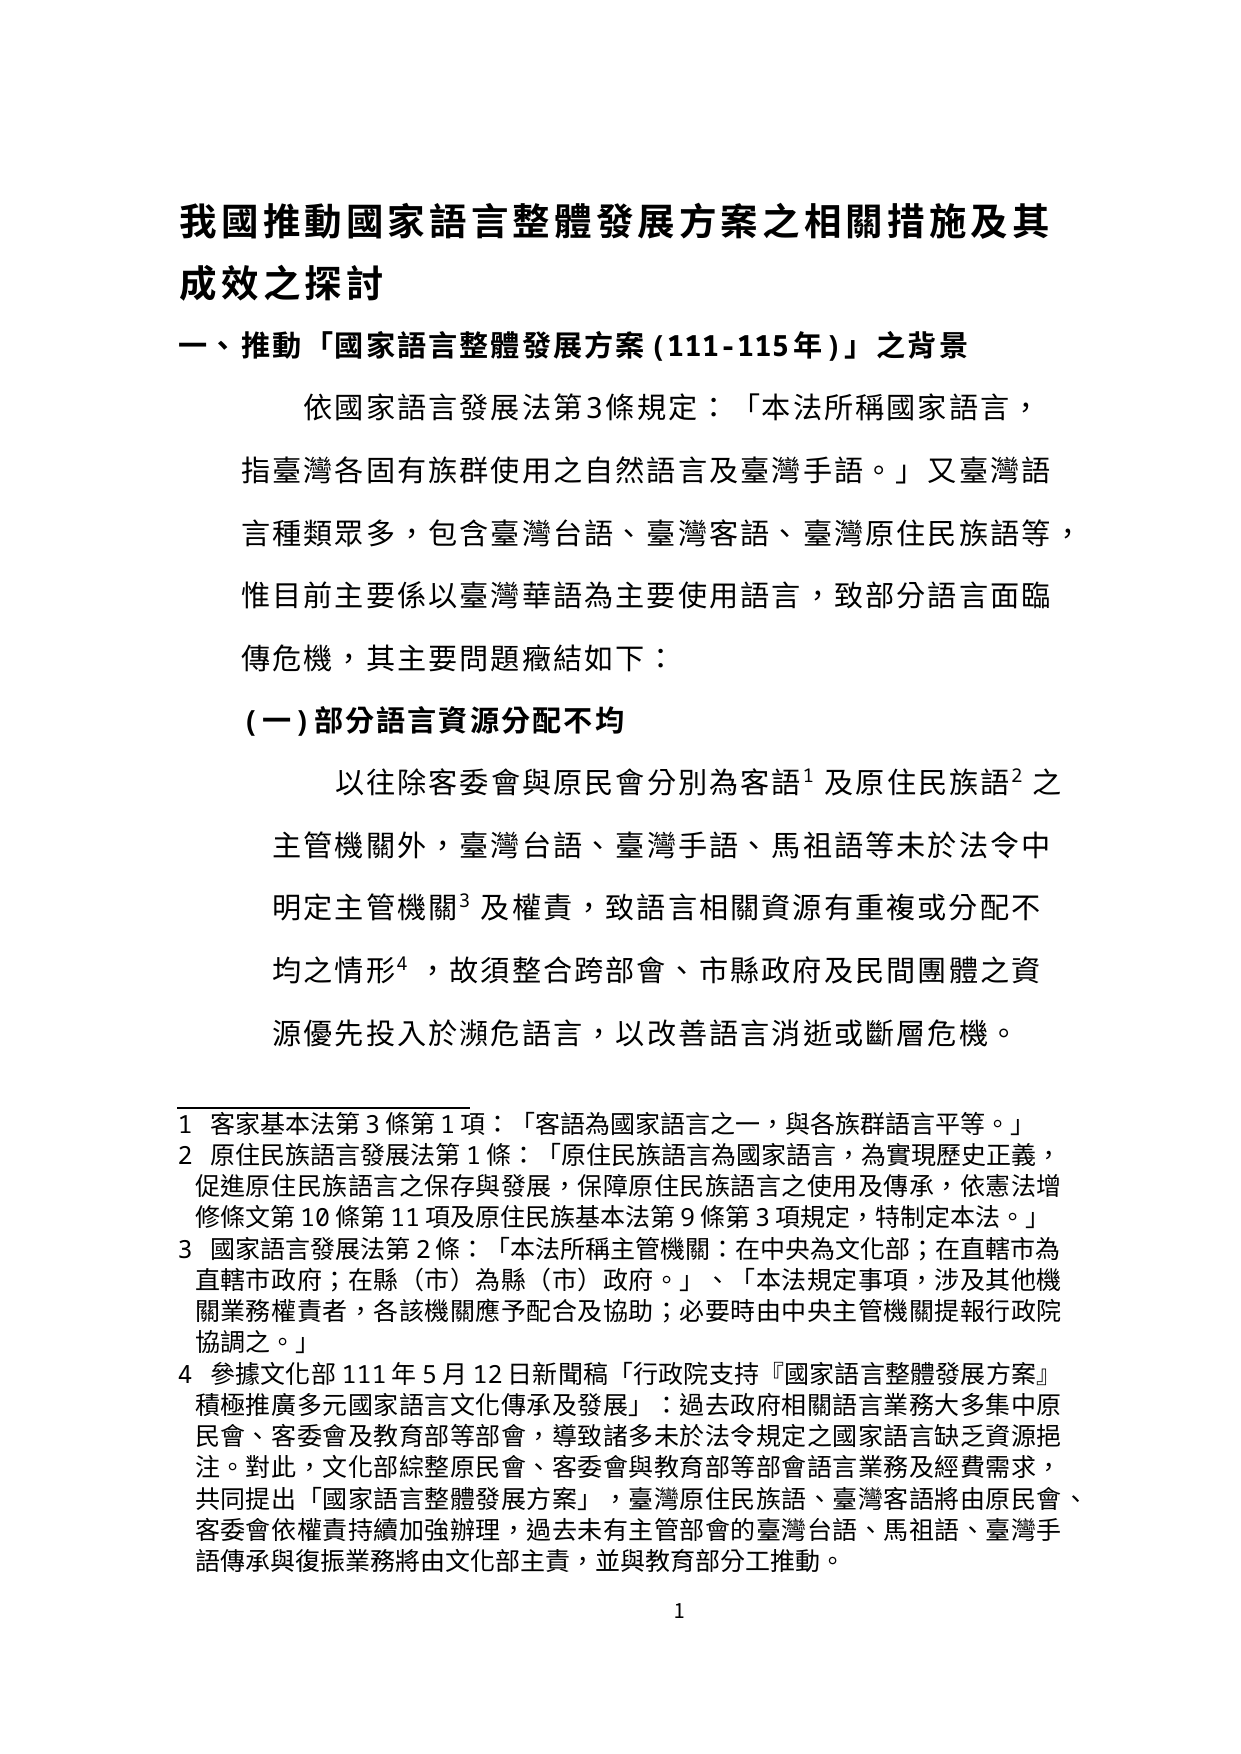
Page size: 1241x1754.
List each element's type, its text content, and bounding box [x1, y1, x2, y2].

text 國家語言發展法第2條：「本法所稱主管機關：在中央為文化部；在直轄市為直轄市政府；在縣（市）為縣（市）政府。」、「本法規定事項，涉及其他機關業務權責者，各該機關應予配合及協助；必要時由中央主管機關提報行政院協調之。」 [177, 1233, 1063, 1358]
text 客家基本法第3條第1項：「客語為國家語言之一，與各族群語言平等。」 [177, 1108, 1063, 1139]
text 一、推動「國家語言整體發展方案(111-115年)」之背景 [177, 302, 1063, 365]
text 我國推動國家語言整體發展方案之相關措施及其成效之探討 [177, 177, 1063, 302]
text 參據文化部111年5月12日新聞稿「行政院支持『國家語言整體發展方案』積極推廣多元國家語言文化傳承及發展」：過去政府相關語言業務大多集中原民會、客委會及教育部等部會，導致諸多未於法令規定之國家語言缺乏資源挹注。對此，文化部綜整原民會、客委會與教育部等部會語言業務及經費需求，共同提出「國家語言整體發展方案」，臺灣原住民族語、臺灣客語將由原民會、客委會依權責持續加強辦理，過去未有主管部會的臺灣台語、馬祖語、臺灣手語傳承與復振業務將由文化部主責，並與教育部分工推動。 [177, 1358, 1063, 1577]
text 原住民族語言發展法第1條：「原住民族語言為國家語言，為實現歷史正義，促進原住民族語言之保存與發展，保障原住民族語言之使用及傳承，依憲法增修條文第10條第11項及原住民族基本法第9條第3項規定，特制定本法。」 [177, 1139, 1063, 1233]
text 依國家語言發展法第3條規定：「本法所稱國家語言，指臺灣各固有族群使用之自然語言及臺灣手語。」又臺灣語言種類眾多，包含臺灣台語、臺灣客語、臺灣原住民族語等，惟目前主要係以臺灣華語為主要使用語言，致部分語言面臨傳危機，其主要問題癥結如下： [236, 365, 1063, 677]
text (一)部分語言資源分配不均 [236, 677, 1063, 740]
text 以往除客委會與原民會分別為客語及原住民族語之主管機關外，臺灣台語、臺灣手語、馬祖語等未於法令中明定主管機關及權責，致語言相關資源有重複或分配不均之情形，故須整合跨部會、市縣政府及民間團體之資源優先投入於瀕危語言，以改善語言消逝或斷層危機。 [266, 740, 1063, 1052]
